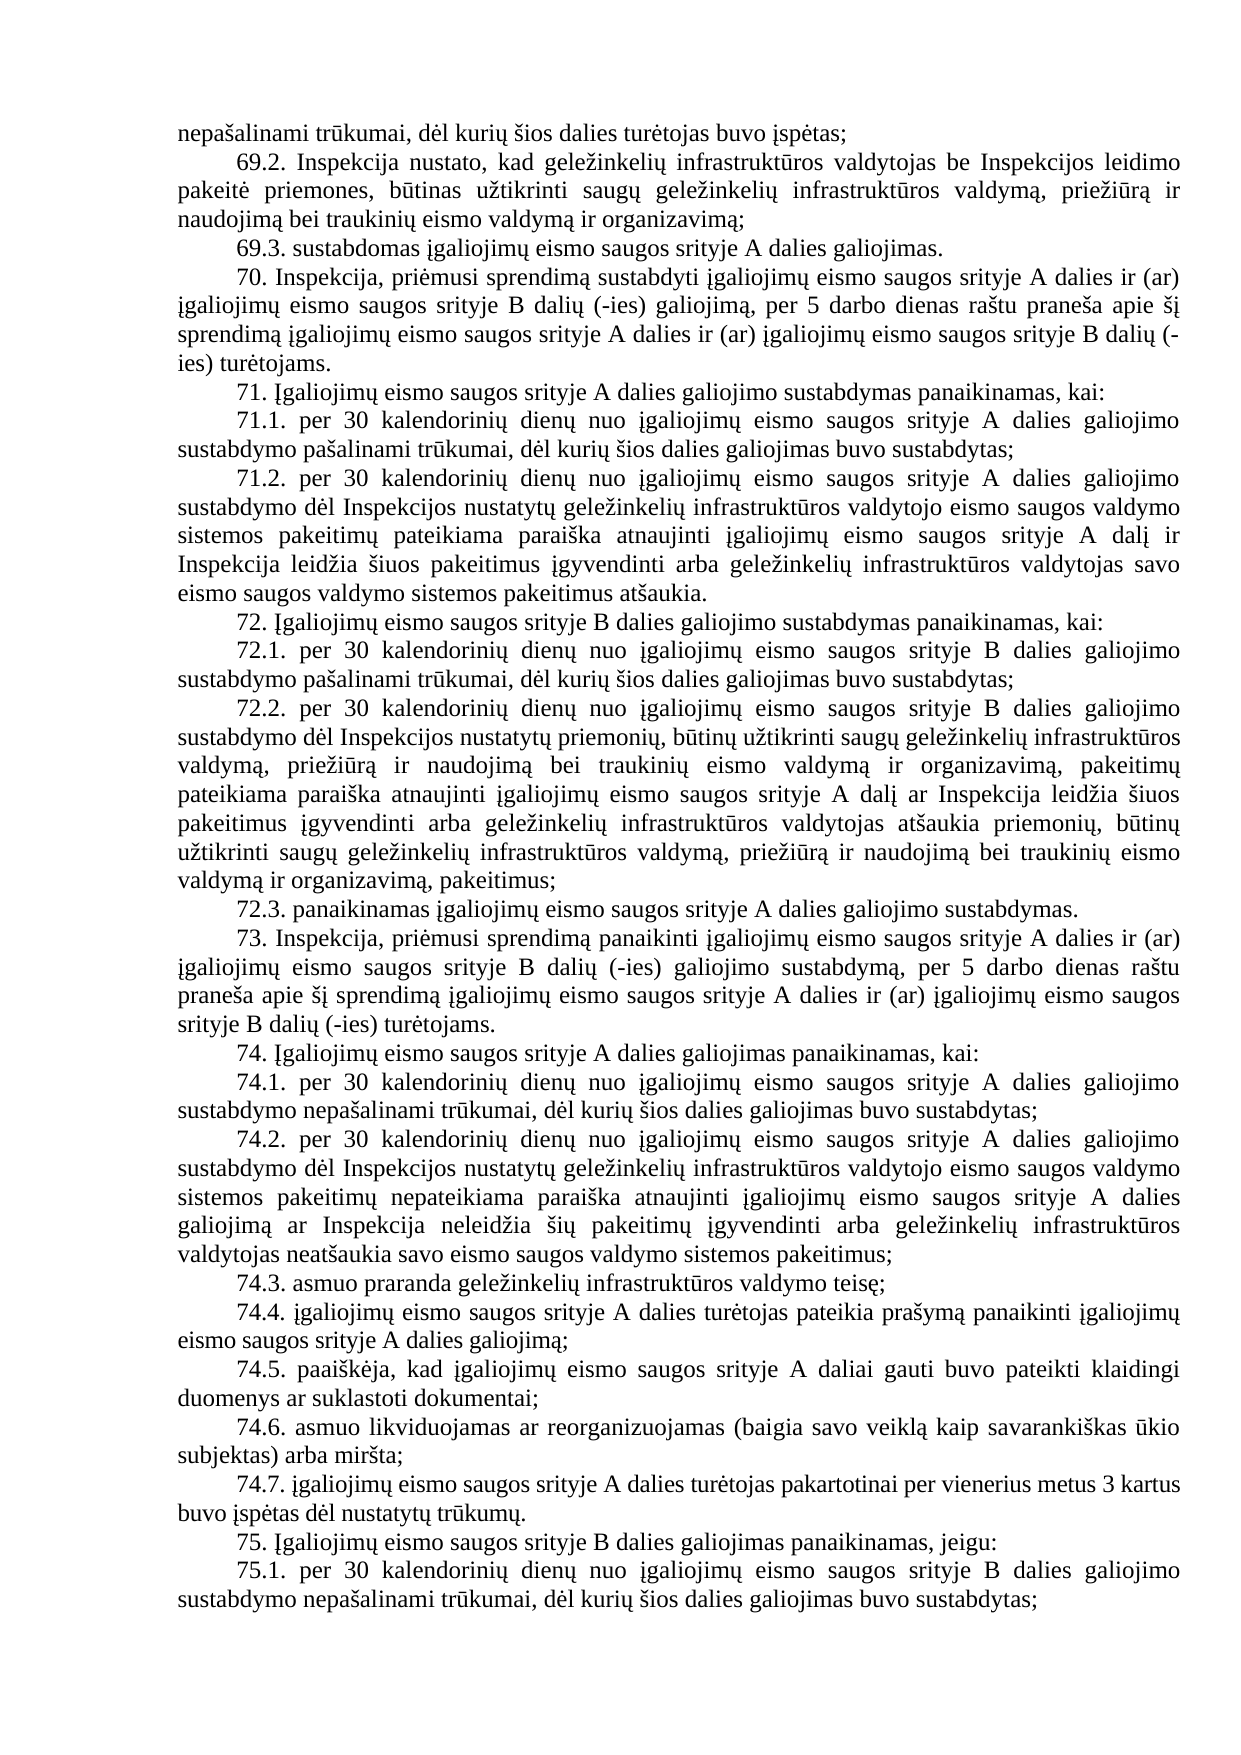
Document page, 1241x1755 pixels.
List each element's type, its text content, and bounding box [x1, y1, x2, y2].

text 74.6. asmuo likviduojamas ar reorganizuojamas (baigia savo veiklą kaip savarankiškas ūkio subjektas) arba miršta; [177, 1412, 1181, 1469]
text 71.1. per 30 kalendorinių dienų nuo įgaliojimų eismo saugos srityje A dalies galiojimo sustabdymo pašalinami trūkumai, dėl kurių šios dalies galiojimas buvo sustabdytas; [177, 406, 1181, 463]
text 74.2. per 30 kalendorinių dienų nuo įgaliojimų eismo saugos srityje A dalies galiojimo sustabdymo dėl Inspekcijos nustatytų geležinkelių infrastruktūros valdytojo eismo saugos valdymo sistemos pakeitimų nepateikiama paraiška atnaujinti įgaliojimų eismo saugos srityje A dalies galiojimą ar Inspekcija neleidžia šių pakeitimų įgyvendinti arba geležinkelių infrastruktūros valdytojas neatšaukia savo eismo saugos valdymo sistemos pakeitimus; [177, 1124, 1181, 1268]
text 71.2. per 30 kalendorinių dienų nuo įgaliojimų eismo saugos srityje A dalies galiojimo sustabdymo dėl Inspekcijos nustatytų geležinkelių infrastruktūros valdytojo eismo saugos valdymo sistemos pakeitimų pateikiama paraiška atnaujinti įgaliojimų eismo saugos srityje A dalį ir Inspekcija leidžia šiuos pakeitimus įgyvendinti arba geležinkelių infrastruktūros valdytojas savo eismo saugos valdymo sistemos pakeitimus atšaukia. [177, 463, 1181, 607]
text 74. Įgaliojimų eismo saugos srityje A dalies galiojimas panaikinamas, kai: [177, 1038, 1181, 1067]
text 74.1. per 30 kalendorinių dienų nuo įgaliojimų eismo saugos srityje A dalies galiojimo sustabdymo nepašalinami trūkumai, dėl kurių šios dalies galiojimas buvo sustabdytas; [177, 1067, 1181, 1124]
text 75.1. per 30 kalendorinių dienų nuo įgaliojimų eismo saugos srityje B dalies galiojimo sustabdymo nepašalinami trūkumai, dėl kurių šios dalies galiojimas buvo sustabdytas; [177, 1556, 1181, 1613]
text 72.2. per 30 kalendorinių dienų nuo įgaliojimų eismo saugos srityje B dalies galiojimo sustabdymo dėl Inspekcijos nustatytų priemonių, būtinų užtikrinti saugų geležinkelių infrastruktūros valdymą, priežiūrą ir naudojimą bei traukinių eismo valdymą ir organizavimą, pakeitimų pateikiama paraiška atnaujinti įgaliojimų eismo saugos srityje A dalį ar Inspekcija leidžia šiuos pakeitimus įgyvendinti arba geležinkelių infrastruktūros valdytojas atšaukia priemonių, būtinų užtikrinti saugų geležinkelių infrastruktūros valdymą, priežiūrą ir naudojimą bei traukinių eismo valdymą ir organizavimą, pakeitimus; [177, 693, 1181, 894]
text 74.4. įgaliojimų eismo saugos srityje A dalies turėtojas pateikia prašymą panaikinti įgaliojimų eismo saugos srityje A dalies galiojimą; [177, 1297, 1181, 1354]
text 73. Inspekcija, priėmusi sprendimą panaikinti įgaliojimų eismo saugos srityje A dalies ir (ar) įgaliojimų eismo saugos srityje B dalių (-ies) galiojimo sustabdymą, per 5 darbo dienas raštu praneša apie šį sprendimą įgaliojimų eismo saugos srityje A dalies ir (ar) įgaliojimų eismo saugos srityje B dalių (-ies) turėtojams. [177, 923, 1181, 1038]
text 69.2. Inspekcija nustato, kad geležinkelių infrastruktūros valdytojas be Inspekcijos leidimo pakeitė priemones, būtinas užtikrinti saugų geležinkelių infrastruktūros valdymą, priežiūrą ir naudojimą bei traukinių eismo valdymą ir organizavimą; [177, 147, 1181, 233]
text 72.3. panaikinamas įgaliojimų eismo saugos srityje A dalies galiojimo sustabdymas. [177, 894, 1181, 923]
text 71. Įgaliojimų eismo saugos srityje A dalies galiojimo sustabdymas panaikinamas, kai: [177, 377, 1181, 406]
text 74.5. paaiškėja, kad įgaliojimų eismo saugos srityje A daliai gauti buvo pateikti klaidingi duomenys ar suklastoti dokumentai; [177, 1354, 1181, 1412]
text 74.3. asmuo praranda geležinkelių infrastruktūros valdymo teisę; [177, 1268, 1181, 1297]
text 75. Įgaliojimų eismo saugos srityje B dalies galiojimas panaikinamas, jeigu: [177, 1527, 1181, 1556]
text nepašalinami trūkumai, dėl kurių šios dalies turėtojas buvo įspėtas; [177, 118, 1181, 147]
text 70. Inspekcija, priėmusi sprendimą sustabdyti įgaliojimų eismo saugos srityje A dalies ir (ar) įgaliojimų eismo saugos srityje B dalių (-ies) galiojimą, per 5 darbo dienas raštu praneša apie šį sprendimą įgaliojimų eismo saugos srityje A dalies ir (ar) įgaliojimų eismo saugos srityje B dalių (-ies) turėtojams. [177, 262, 1181, 377]
text 69.3. sustabdomas įgaliojimų eismo saugos srityje A dalies galiojimas. [177, 233, 1181, 262]
text 72. Įgaliojimų eismo saugos srityje B dalies galiojimo sustabdymas panaikinamas, kai: [177, 607, 1181, 636]
text 74.7. įgaliojimų eismo saugos srityje A dalies turėtojas pakartotinai per vienerius metus 3 kartus buvo įspėtas dėl nustatytų trūkumų. [177, 1469, 1181, 1527]
text 72.1. per 30 kalendorinių dienų nuo įgaliojimų eismo saugos srityje B dalies galiojimo sustabdymo pašalinami trūkumai, dėl kurių šios dalies galiojimas buvo sustabdytas; [177, 636, 1181, 693]
